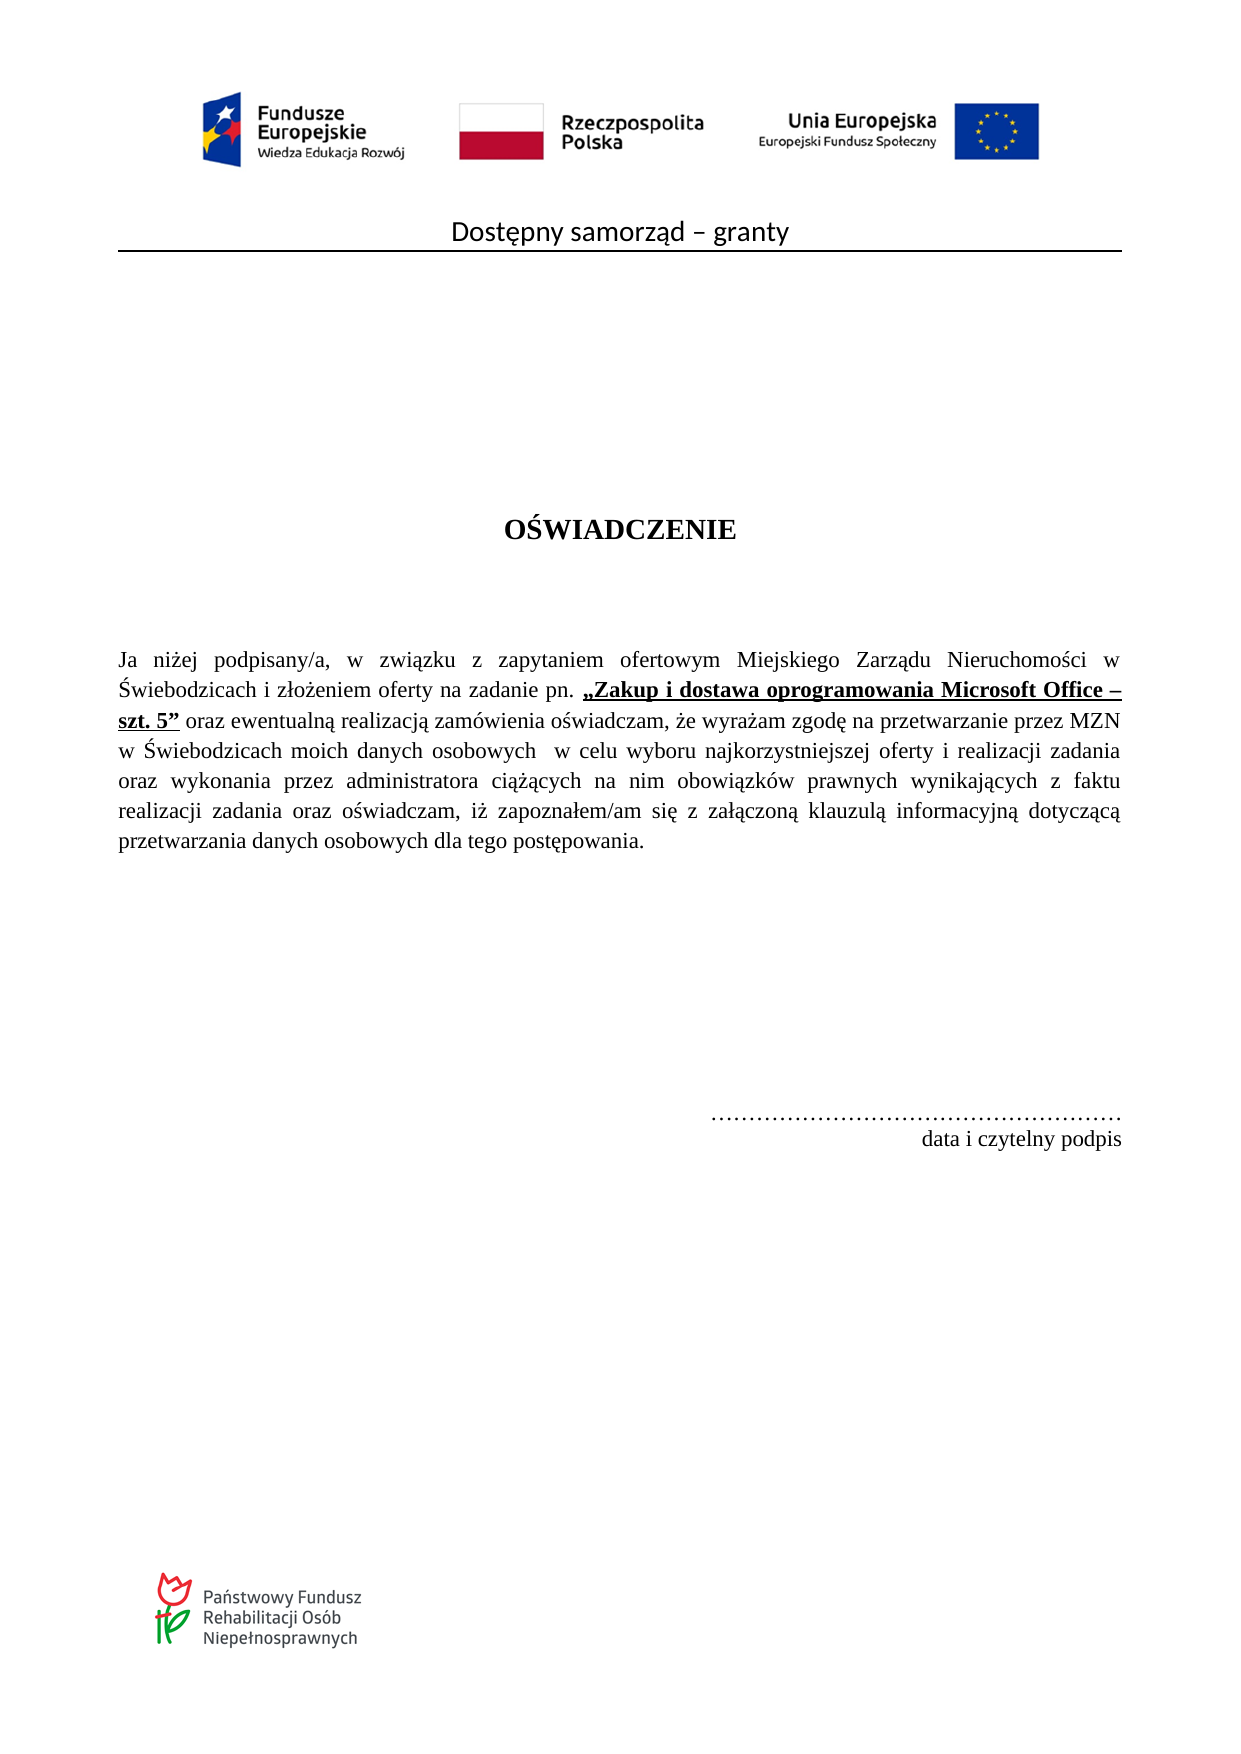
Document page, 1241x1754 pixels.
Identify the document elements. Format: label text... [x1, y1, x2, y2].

text data i czytelny podpis [118, 1125, 1122, 1152]
text Ja niżej podpisany/a, w związku z zapytaniem ofertowym Miejskiego Zarządu Nieruchomości w Świebodzicach i złożeniem oferty na zadanie pn. „Zakup i dostawa oprogramowania Microsoft Office – szt. 5” oraz ewentualną realizacją zamówienia oświadczam, że wyrażam zgodę na przetwarzanie przez MZN w Świebodzicach moich danych osobowych w celu wyboru najkorzystniejszej oferty i realizacji zadania oraz wykonania przez administratora ciążących na nim obowiązków prawnych wynikających z faktu realizacji zadania oraz oświadczam, iż zapoznałem/am się z załączoną klauzulą informacyjną dotyczącą przetwarzania danych osobowych dla tego postępowania. [118, 646, 1122, 854]
text OŚWIADCZENIE [118, 512, 1122, 546]
text ……………………………………………… [118, 1099, 1122, 1125]
